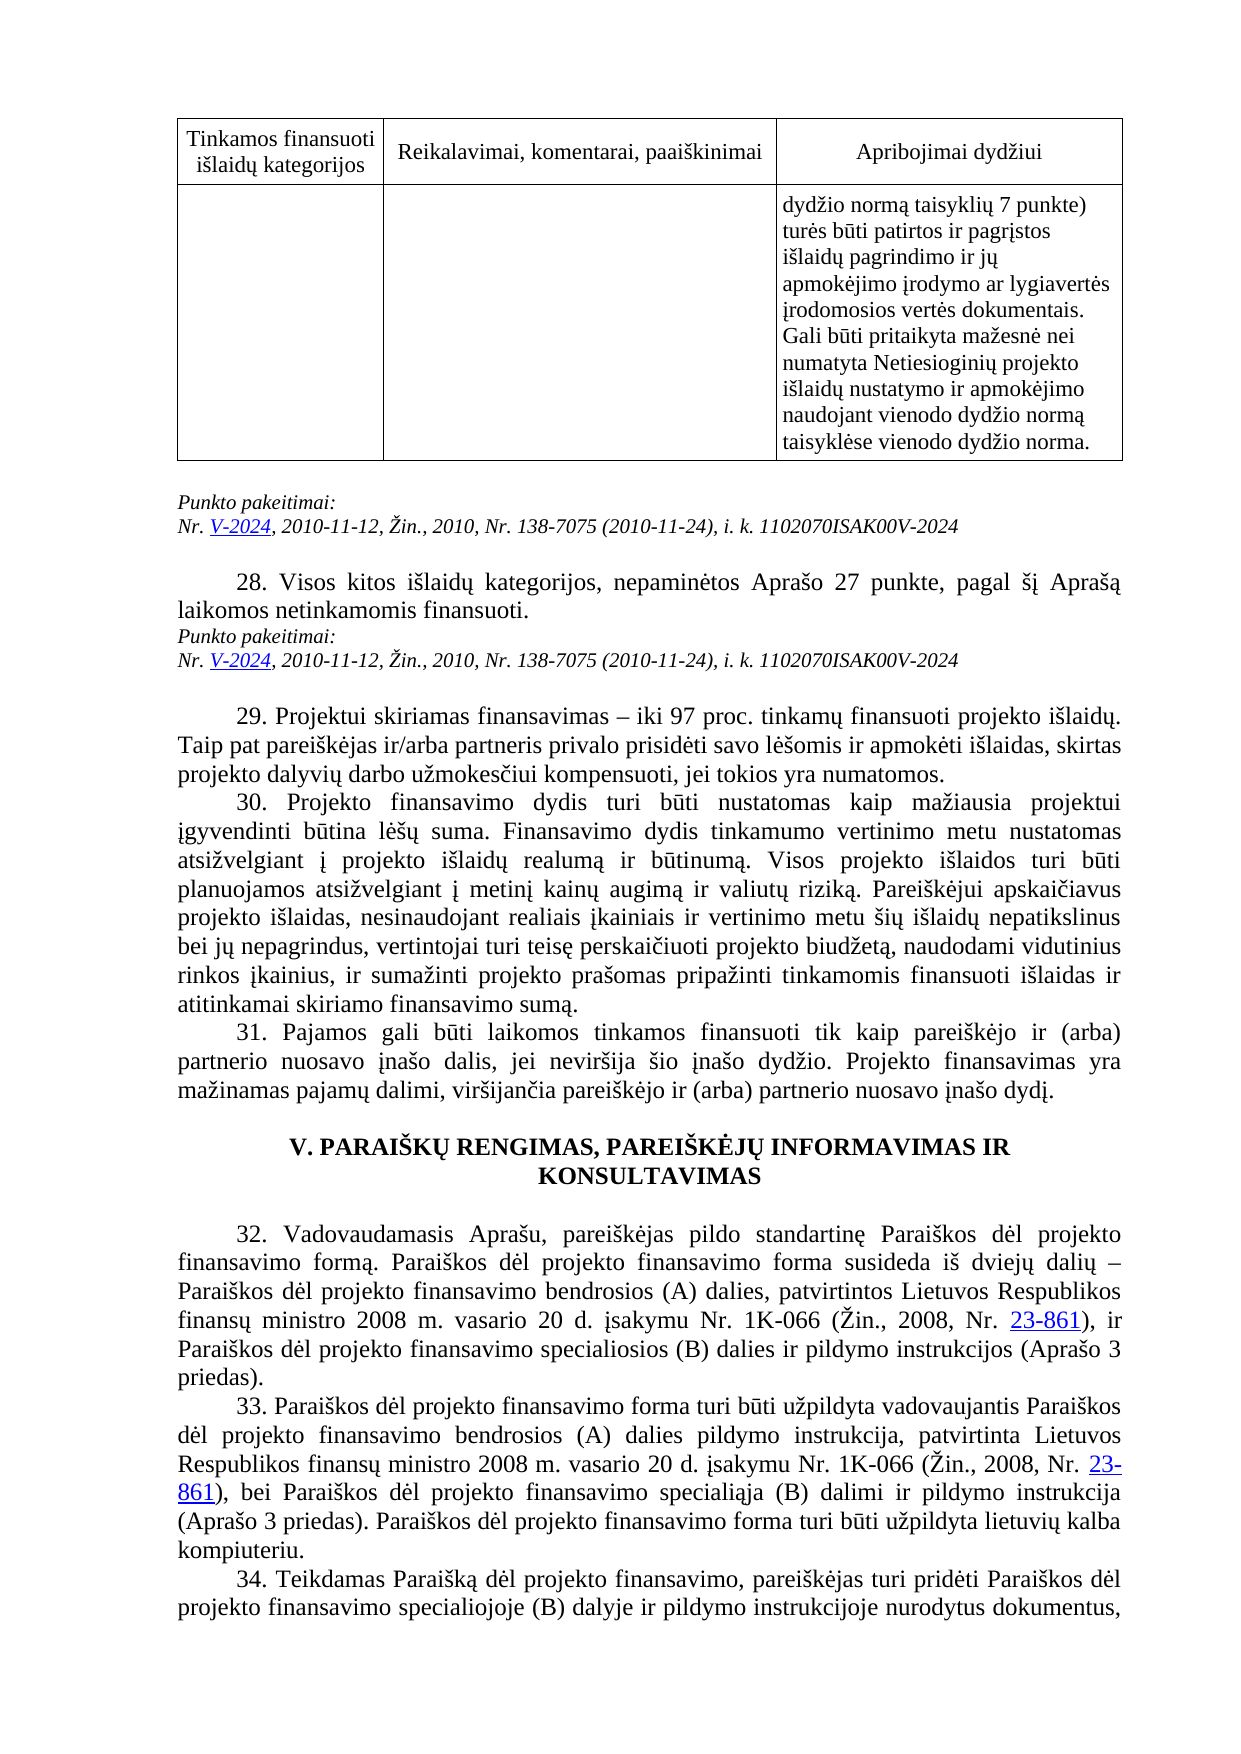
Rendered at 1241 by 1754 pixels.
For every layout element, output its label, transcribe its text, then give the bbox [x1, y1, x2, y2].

text 28. Visos kitos išlaidų kategorijos, nepaminėtos Aprašo 27 punkte, pagal šį Aprašą laikomos netinkamomis finansuoti. [177, 567, 1122, 624]
text Nr. V-2024, 2010-11-12, Žin., 2010, Nr. 138-7075 (2010-11-24), i. k. 1102070ISAK00V-2024 [177, 514, 1122, 538]
table_cell dydžio normą taisyklių 7 punkte) turės būti patirtos ir pagrįstos išlaidų pagrindimo ir jų apmokėjimo įrodymo ar lygiavertės įrodomosios vertės dokumentais. Gali būti pritaikyta mažesnė nei numatyta Netiesioginių projekto išlaidų nustatymo ir apmokėjimo naudojant vienodo dydžio normą taisyklėse vienodo dydžio norma. [777, 185, 1122, 460]
text Nr. V-2024, 2010-11-12, Žin., 2010, Nr. 138-7075 (2010-11-24), i. k. 1102070ISAK00V-2024 [177, 648, 1122, 672]
table_header Reikalavimai, komentarai, paaiškinimai [384, 119, 776, 184]
text 31. Pajamos gali būti laikomos tinkamos finansuoti tik kaip pareiškėjo ir (arba) partnerio nuosavo įnašo dalis, jei neviršija šio įnašo dydžio. Projekto finansavimas yra mažinamas pajamų dalimi, viršijančia pareiškėjo ir (arba) partnerio nuosavo įnašo dydį. [177, 1017, 1122, 1104]
table_header Tinkamos finansuoti išlaidų kategorijos [178, 119, 383, 184]
text 30. Projekto finansavimo dydis turi būti nustatomas kaip mažiausia projektui įgyvendinti būtina lėšų suma. Finansavimo dydis tinkamumo vertinimo metu nustatomas atsižvelgiant į projekto išlaidų realumą ir būtinumą. Visos projekto išlaidos turi būti planuojamos atsižvelgiant į metinį kainų augimą ir valiutų riziką. Pareiškėjui apskaičiavus projekto išlaidas, nesinaudojant realiais įkainiais ir vertinimo metu šių išlaidų nepatikslinus bei jų nepagrindus, vertintojai turi teisę perskaičiuoti projekto biudžetą, naudodami vidutinius rinkos įkainius, ir sumažinti projekto prašomas pripažinti tinkamomis finansuoti išlaidas ir atitinkamai skiriamo finansavimo sumą. [177, 787, 1122, 1017]
table_header Apribojimai dydžiui [777, 119, 1122, 184]
text Punkto pakeitimai: [177, 490, 1122, 514]
table_cell [178, 185, 383, 460]
text 32. Vadovaudamasis Aprašu, pareiškėjas pildo standartinę Paraiškos dėl projekto finansavimo formą. Paraiškos dėl projekto finansavimo forma susideda iš dviejų dalių – Paraiškos dėl projekto finansavimo bendrosios (A) dalies, patvirtintos Lietuvos Respublikos finansų ministro 2008 m. vasario 20 d. įsakymu Nr. 1K-066 (Žin., 2008, Nr. 23-861), ir Paraiškos dėl projekto finansavimo specialiosios (B) dalies ir pildymo instrukcijos (Aprašo 3 priedas). [177, 1219, 1122, 1391]
table_cell [384, 185, 776, 460]
text V. PARAIŠKŲ RENGIMAS, PAREIŠKĖJŲ INFORMAVIMAS IR KONSULTAVIMAS [177, 1132, 1122, 1190]
text 33. Paraiškos dėl projekto finansavimo forma turi būti užpildyta vadovaujantis Paraiškos dėl projekto finansavimo bendrosios (A) dalies pildymo instrukcija, patvirtinta Lietuvos Respublikos finansų ministro 2008 m. vasario 20 d. įsakymu Nr. 1K-066 (Žin., 2008, Nr. 23-861), bei Paraiškos dėl projekto finansavimo specialiąja (B) dalimi ir pildymo instrukcija (Aprašo 3 priedas). Paraiškos dėl projekto finansavimo forma turi būti užpildyta lietuvių kalba kompiuteriu. [177, 1391, 1122, 1564]
text 34. Teikdamas Paraišką dėl projekto finansavimo, pareiškėjas turi pridėti Paraiškos dėl projekto finansavimo specialiojoje (B) dalyje ir pildymo instrukcijoje nurodytus dokumentus, [177, 1564, 1122, 1621]
text 29. Projektui skiriamas finansavimas – iki 97 proc. tinkamų finansuoti projekto išlaidų. Taip pat pareiškėjas ir/arba partneris privalo prisidėti savo lėšomis ir apmokėti išlaidas, skirtas projekto dalyvių darbo užmokesčiui kompensuoti, jei tokios yra numatomos. [177, 701, 1122, 787]
text Punkto pakeitimai: [177, 624, 1122, 648]
